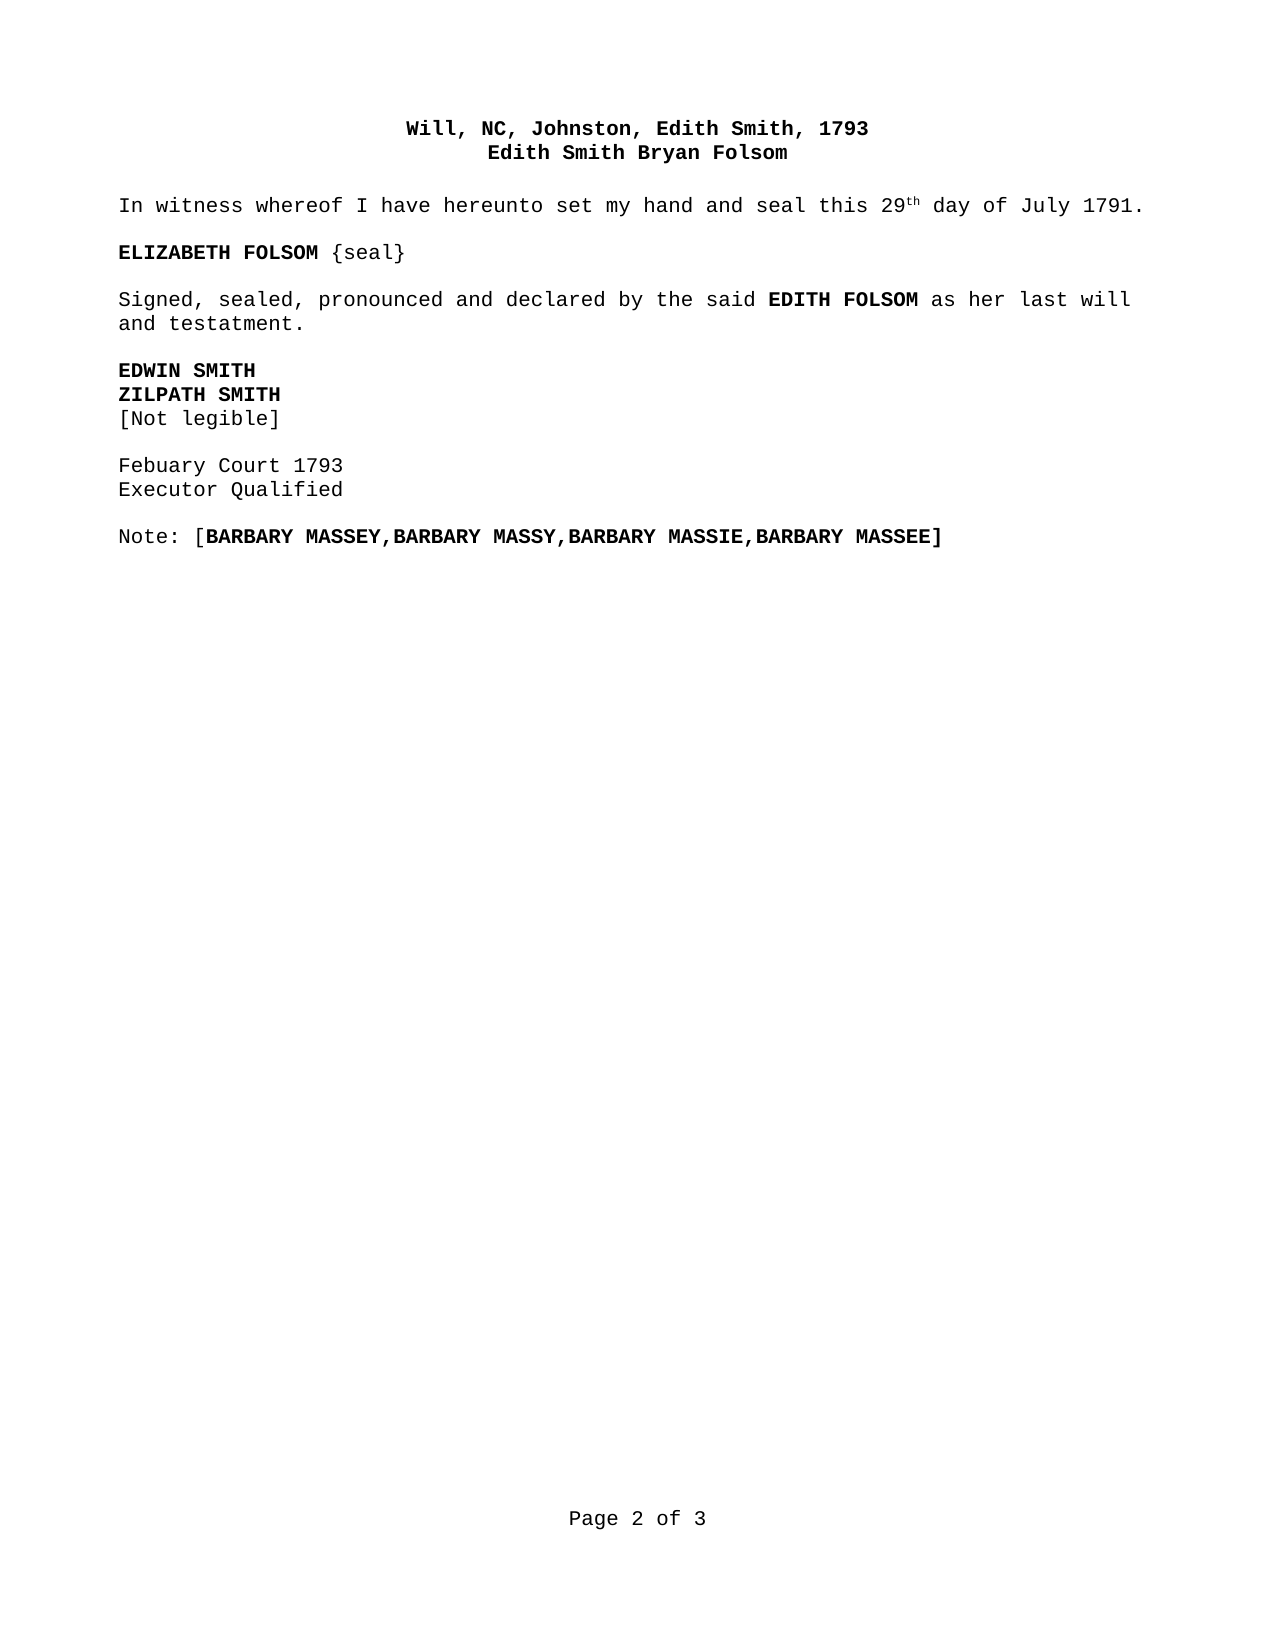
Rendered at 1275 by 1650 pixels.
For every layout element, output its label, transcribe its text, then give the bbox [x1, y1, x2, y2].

text In witness whereof I have hereunto set my hand and seal this 29th day of July 1791. [118, 195, 1157, 218]
text Signed, sealed, pronounced and declared by the said Edith Folsom as her last will and testatment. [118, 289, 1157, 337]
text Zilpath Smith [118, 384, 1157, 408]
text Note: [Barbary MaSSEy,Barbary MaSSY,Barbary MaSSIE,Barbary MaSSEE] [118, 526, 1157, 549]
text Edwin Smith [118, 360, 1157, 384]
text Febuary Court 1793 [118, 455, 1157, 479]
text Executor Qualified [118, 479, 1157, 502]
text Elizabeth Folsom {seal} [118, 242, 1157, 266]
text [Not legible] [118, 408, 1157, 431]
